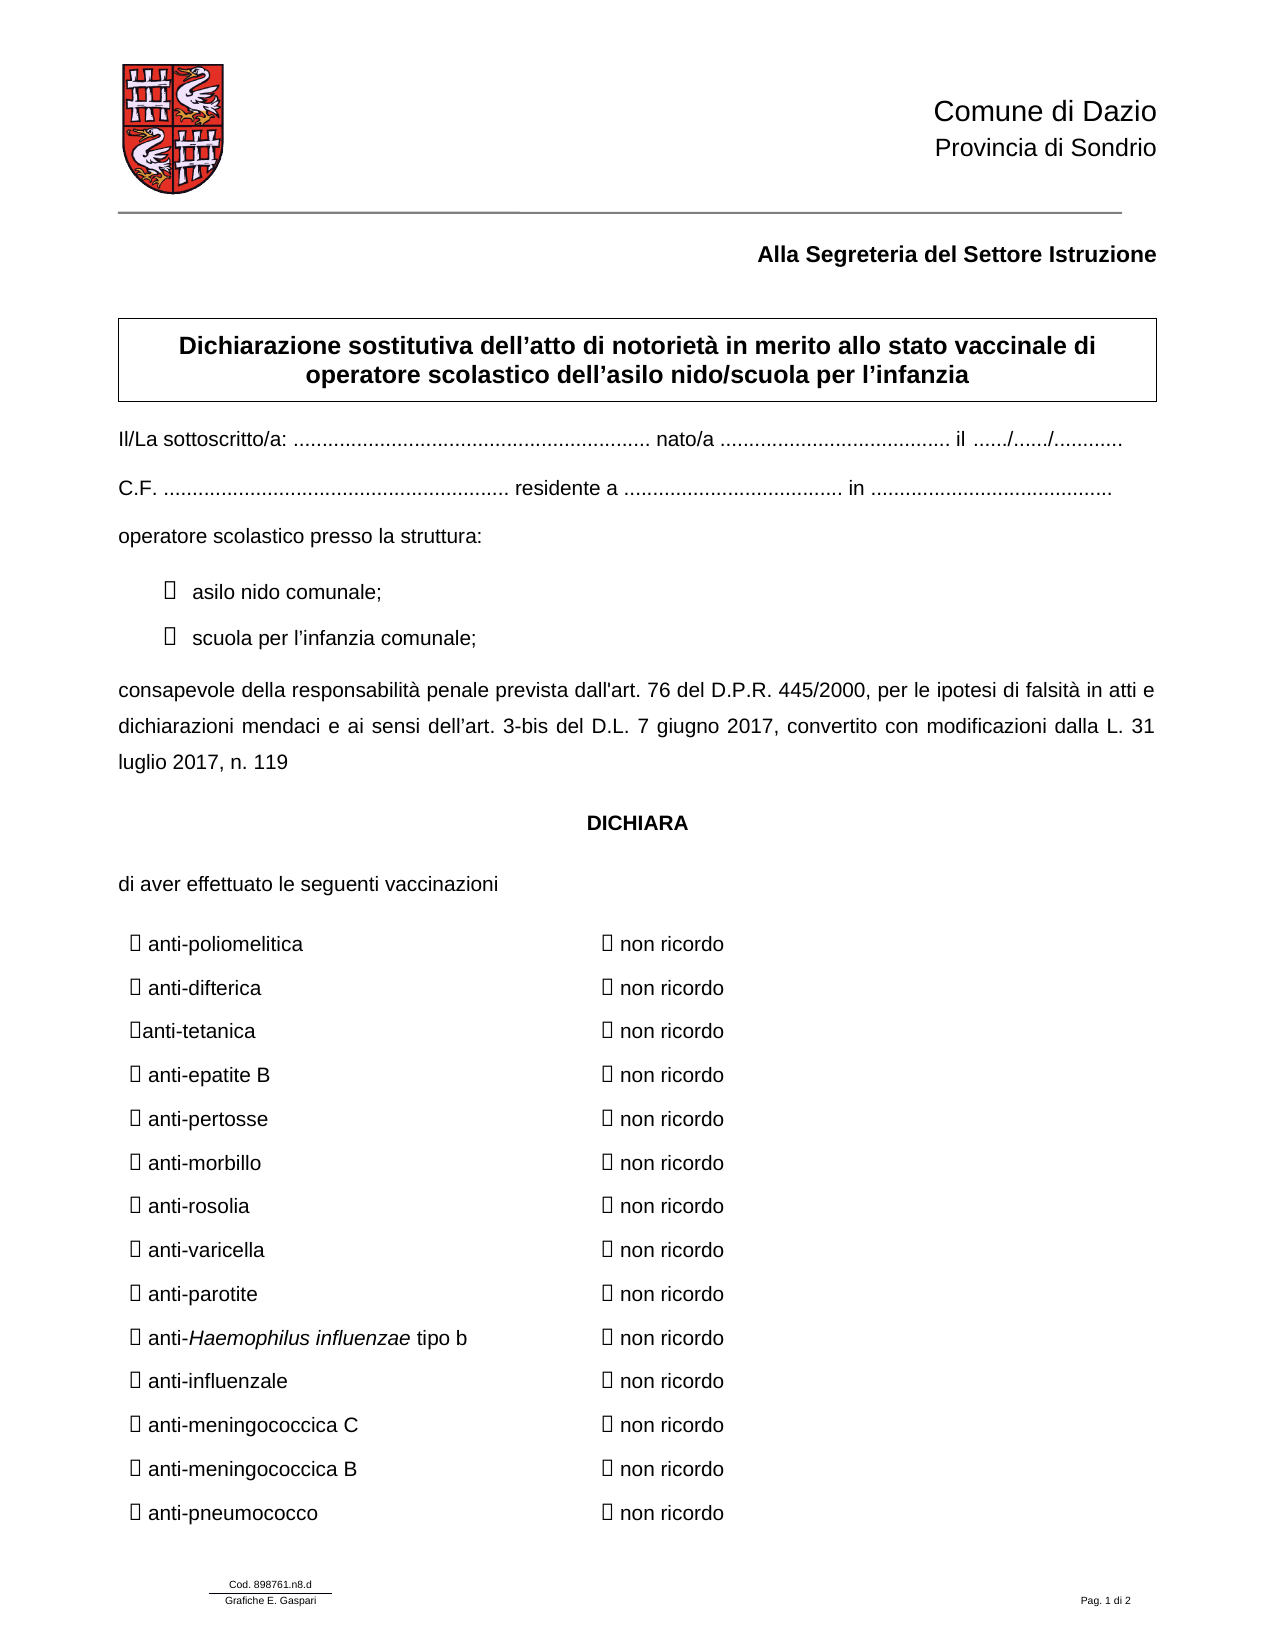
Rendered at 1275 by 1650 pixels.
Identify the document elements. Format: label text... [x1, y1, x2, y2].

text DICHIARA [118, 811, 1157, 835]
table_cell  non ricordo [589, 1052, 1156, 1096]
table_cell  non ricordo [589, 1402, 1156, 1446]
picture [122, 64, 224, 195]
table_cell  non ricordo [589, 1314, 1156, 1358]
text di aver effettuato le seguenti vaccinazioni [118, 872, 1157, 896]
table_cell  anti-parotite [117, 1271, 589, 1314]
table_cell  non ricordo [589, 1489, 1156, 1533]
table_cell  non ricordo [589, 1008, 1156, 1052]
text operatore scolastico presso la struttura: [118, 524, 1157, 548]
table_cell  anti-Haemophilus influenzae tipo b [117, 1314, 589, 1358]
table_cell  anti-influenzale [117, 1358, 589, 1402]
table_cell  anti-pertosse [117, 1096, 589, 1139]
text Comune di Dazio [224, 94, 1157, 128]
table_header Dichiarazione sostitutiva dell’atto di notorietà in merito allo stato vaccinale di operatore scolastico dell’asilo nido/scuola per l’infanzia [119, 319, 1156, 401]
table_cell  non ricordo [589, 1358, 1156, 1402]
text  scuola per l’infanzia comunale; [162, 619, 1157, 653]
table_cell anti-tetanica [117, 1008, 589, 1052]
table_cell  anti-meningococcica C [117, 1402, 589, 1446]
text Provincia di Sondrio [224, 133, 1157, 162]
text C.F. ............................................................ residente a ...................................... in .......................................... [118, 475, 1157, 499]
table_cell  non ricordo [589, 1446, 1156, 1489]
table_cell  anti-meningococcica B [117, 1446, 589, 1489]
table_cell  anti-varicella [117, 1227, 589, 1271]
table_cell  anti-morbillo [117, 1139, 589, 1183]
table_header  non ricordo [589, 921, 1156, 964]
table_cell  non ricordo [589, 1096, 1156, 1139]
table_cell  anti-difterica [117, 964, 589, 1008]
table_cell  non ricordo [589, 1227, 1156, 1271]
table_cell  non ricordo [589, 1271, 1156, 1314]
text  asilo nido comunale; [162, 572, 1157, 606]
text consapevole della responsabilità penale prevista dall'art. 76 del D.P.R. 445/2000, per le ipotesi di falsità in atti e dichiarazioni mendaci e ai sensi dell’art. 3-bis del D.L. 7 giugno 2017, convertito con modificazioni dalla L. 31 luglio 2017, n. 119 [118, 678, 1157, 774]
table_cell  non ricordo [589, 1183, 1156, 1227]
table_cell  non ricordo [589, 964, 1156, 1008]
text Alla Segreteria del Settore Istruzione [118, 241, 1157, 267]
table_cell  non ricordo [589, 1139, 1156, 1183]
table_cell  anti-pneumococco [117, 1489, 589, 1533]
table_header  anti-poliomelitica [117, 921, 589, 964]
table_cell  anti-rosolia [117, 1183, 589, 1227]
text Il/La sottoscritto/a: .............................................................. nato/a ........................................ il ....../....../............ [118, 427, 1157, 451]
table_cell  anti-epatite B [117, 1052, 589, 1096]
